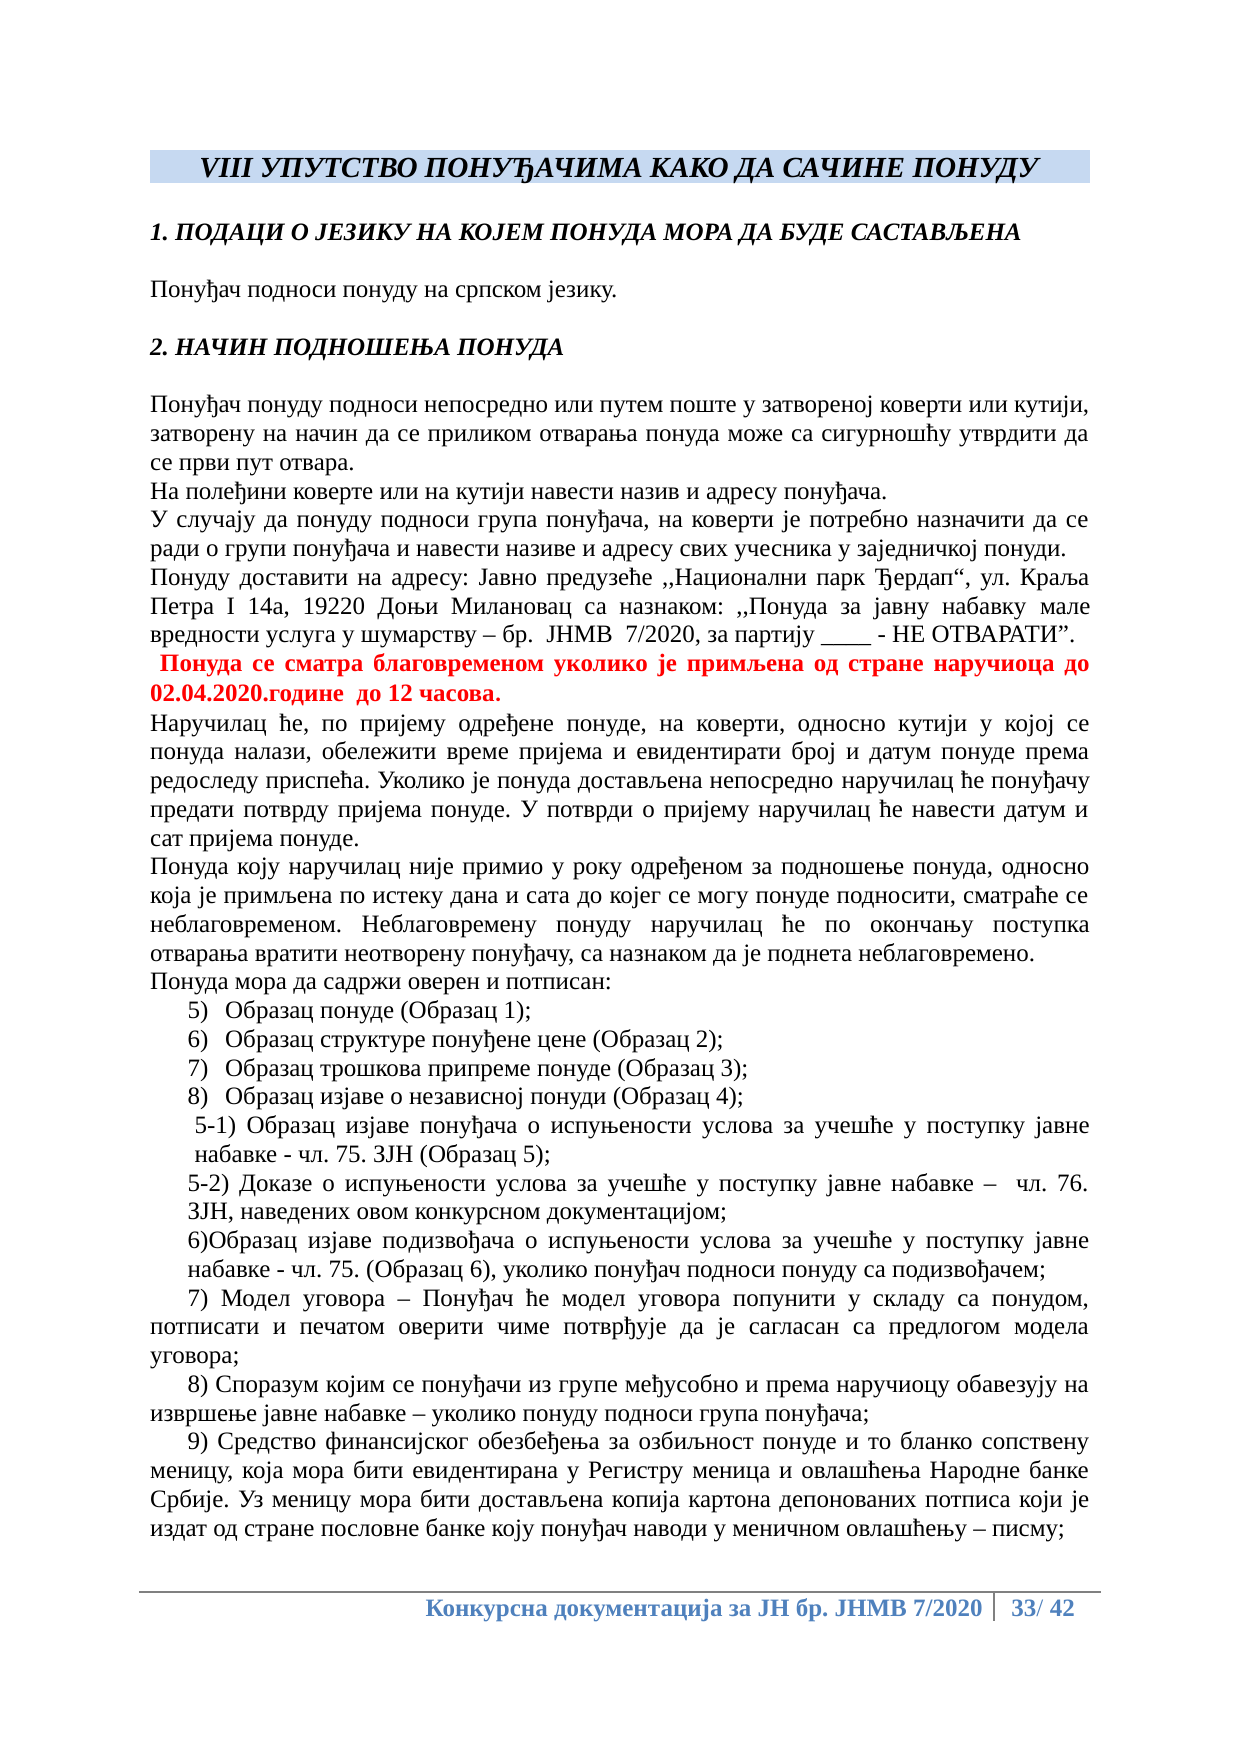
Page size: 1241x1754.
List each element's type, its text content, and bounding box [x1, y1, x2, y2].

text У случају да понуду подноси група понуђача, на коверти је потребно назначити да се ради о групи понуђача и навести називе и адресу свих учесника у заједничкој понуди. [150, 504, 1090, 562]
text Понуђач подноси понуду на српском језику. [150, 274, 1090, 303]
text 7) Модел уговора – Понуђач ће модел уговора попунити у складу са понудом, потписати и печатом оверити чиме потврђује да је сагласан са предлогом модела уговора; [150, 1283, 1090, 1369]
text Понуда коју наручилац није примио у року одређеном за подношење понуда, односно која је примљена по истеку дана и сата до којег се могу понуде подносити, сматраће се неблаговременом. Неблаговремену понуду наручилац ће по окончању поступка отварања вратити неотворену понуђачу, са назнаком да је поднета неблаговремено. [150, 851, 1090, 966]
list Образац трошкова припреме понуде (Образац 3); [187, 1053, 1090, 1081]
text Понуду доставити на адресу: Јавно предузеће ,,Национални парк Ђердап“, ул. Краља Петра I 14а, 19220 Доњи Милановац са назнаком: ,,Понуда за јавну набавку мале вредности услуга у шумарству – бр. ЈНМВ 7/2020, за партију ____ - НЕ ОТВАРАТИ”. [150, 562, 1090, 648]
text 8) Споразум којим се понуђачи из групе међусобно и према наручиоцу обавезују на извршење јавне набавке – уколико понуду подноси група понуђача; [150, 1369, 1090, 1426]
text 5-2) Доказе о испуњености услова за учешће у поступку јавне набавке – чл. 76. ЗЈН, наведених овом конкурсном документацијом; [187, 1168, 1090, 1225]
text 1. ПОДАЦИ О ЈЕЗИКУ НА КОЈЕМ ПОНУДА МОРА ДА БУДЕ САСТАВЉЕНА [150, 217, 1090, 246]
text 5-1) Образац изјаве понуђача о испуњености услова за учешће у поступку јавне набавке - чл. 75. ЗЈН (Образац 5); [194, 1110, 1090, 1168]
text VIII УПУТСТВО ПОНУЂАЧИМА КАКО ДА САЧИНЕ ПОНУДУ [150, 150, 1090, 183]
text Наручилац ће, по пријему одређене понуде, на коверти, односно кутији у којој се понуда налази, обележити време пријема и евидентирати број и датум понуде према редоследу приспећа. Уколико је понуда достављена непосредно наручилац ће понуђачу предати потврду пријема понуде. У потврди о пријему наручилац ће навести датум и сат пријема понуде. [150, 708, 1090, 851]
text На полеђини коверте или на кутији навести назив и адресу понуђача. [150, 476, 1090, 504]
list Образац изјаве о независној понуди (Образац 4); [187, 1081, 1090, 1110]
list Образац структуре понуђене цене (Образац 2); [187, 1024, 1090, 1053]
text 9) Средство финансијског обезбеђења за озбиљност понуде и то бланко сопствену меницу, која мора бити евидентирана у Регистру меница и овлашћења Народне банке Србије. Уз меницу мора бити достављена копија картона депонованих потписа који је издат од стране пословне банке коју понуђач наводи у меничном овлашћењу – писму; [150, 1426, 1090, 1541]
list Образац понуде (Образац 1); [187, 995, 1090, 1024]
text Понуда мора да садржи оверен и потписан: [150, 966, 1090, 995]
text Понуда се сматра благовременом уколико је примљена од стране наручиоца до 02.04.2020.године до 12 часова. [150, 648, 1090, 708]
text 6)Образац изјаве подизвођача о испуњености услова за учешће у поступку јавне набавке - чл. 75. (Образац 6), уколико понуђач подноси понуду са подизвођачем; [187, 1225, 1090, 1283]
text Понуђач понуду подноси непосредно или путем поште у затвореној коверти или кутији, затворену на начин да се приликом отварања понуда може са сигурношћу утврдити да се први пут отвара. [150, 389, 1090, 476]
text 2. НАЧИН ПОДНОШЕЊА ПОНУДА [150, 332, 1090, 361]
